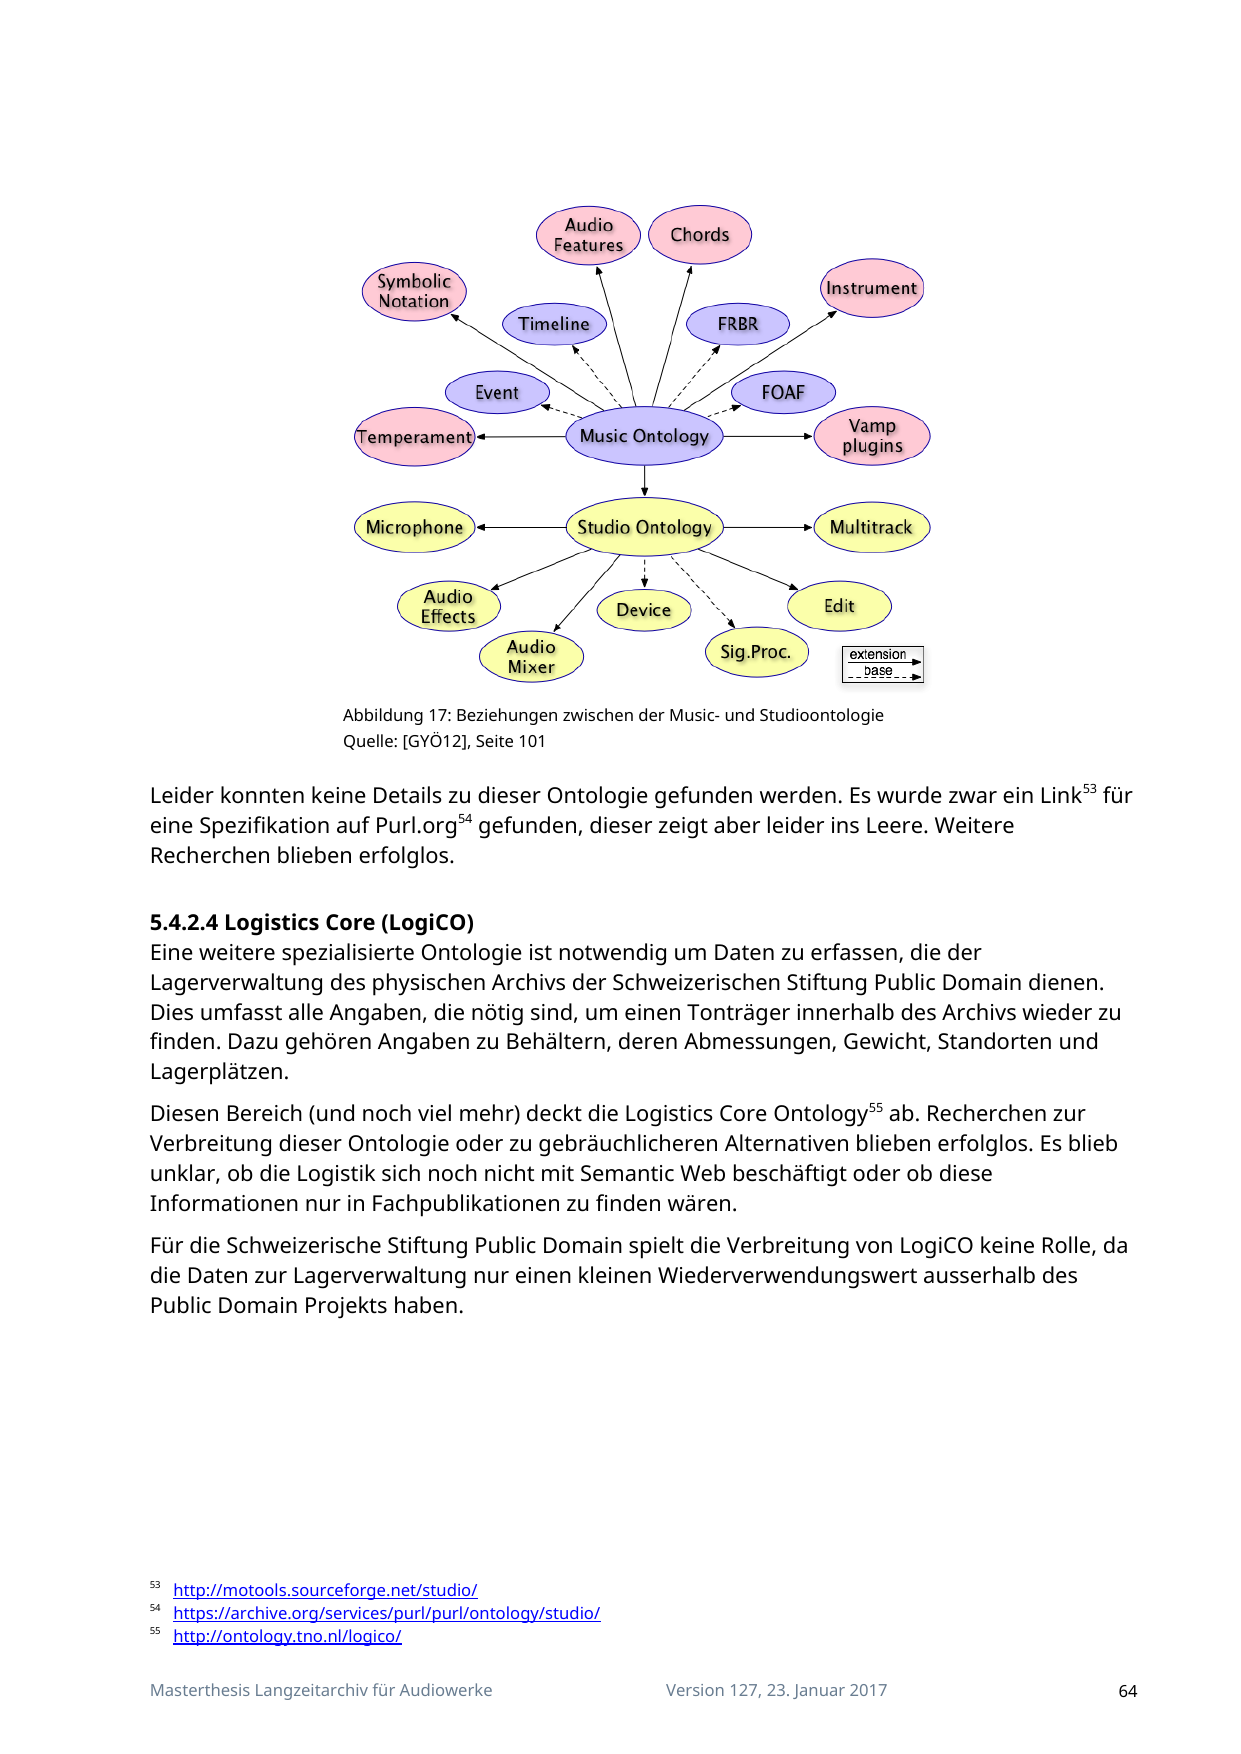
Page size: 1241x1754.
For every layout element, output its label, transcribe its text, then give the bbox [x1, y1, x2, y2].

subtitle Logistics Core (LogiCO) [149, 907, 1136, 937]
text Eine weitere spezialisierte Ontologie ist notwendig um Daten zu erfassen, die der Lagerverwaltung des physischen Archivs der Schweizerischen Stiftung Public Domain dienen. Dies umfasst alle Angaben, die nötig sind, um einen Tonträger innerhalb des Archivs wieder zu finden. Dazu gehören Angaben zu Behältern, deren Abmessungen, Gewicht, Standorten und Lagerplätzen. [149, 937, 1136, 1086]
text http://motools.sourceforge.net/studio/ [149, 1579, 1136, 1601]
text http://ontology.tno.nl/logico/ [149, 1624, 1136, 1647]
text Für die Schweizerische Stiftung Public Domain spielt die Verbreitung von LogiCO keine Rolle, da die Daten zur Lagerverwaltung nur einen kleinen Wiederverwendungswert ausserhalb des Public Domain Projekts haben. [149, 1230, 1136, 1319]
text Diesen Bereich (und noch viel mehr) deckt die Logistics Core Ontology ab. Recherchen zur Verbreitung dieser Ontologie oder zu gebräuchlicheren Alternativen blieben erfolglos. Es blieb unklar, ob die Logistik sich noch nicht mit Semantic Web beschäftigt oder ob diese Informationen nur in Fachpublikationen zu finden wären. [149, 1098, 1136, 1218]
picture [342, 193, 943, 704]
text Abbildung 17: Beziehungen zwischen der Music- und Studioontologie Quelle: [GYÖ12], Seite 101 [343, 704, 942, 752]
text Leider konnten keine Details zu dieser Ontologie gefunden werden. Es wurde zwar ein Link für eine Spezifikation auf Purl.org gefunden, dieser zeigt aber leider ins Leere. Weitere Recherchen blieben erfolglos. [149, 183, 1136, 870]
text https://archive.org/services/purl/purl/ontology/studio/ [149, 1601, 1136, 1624]
